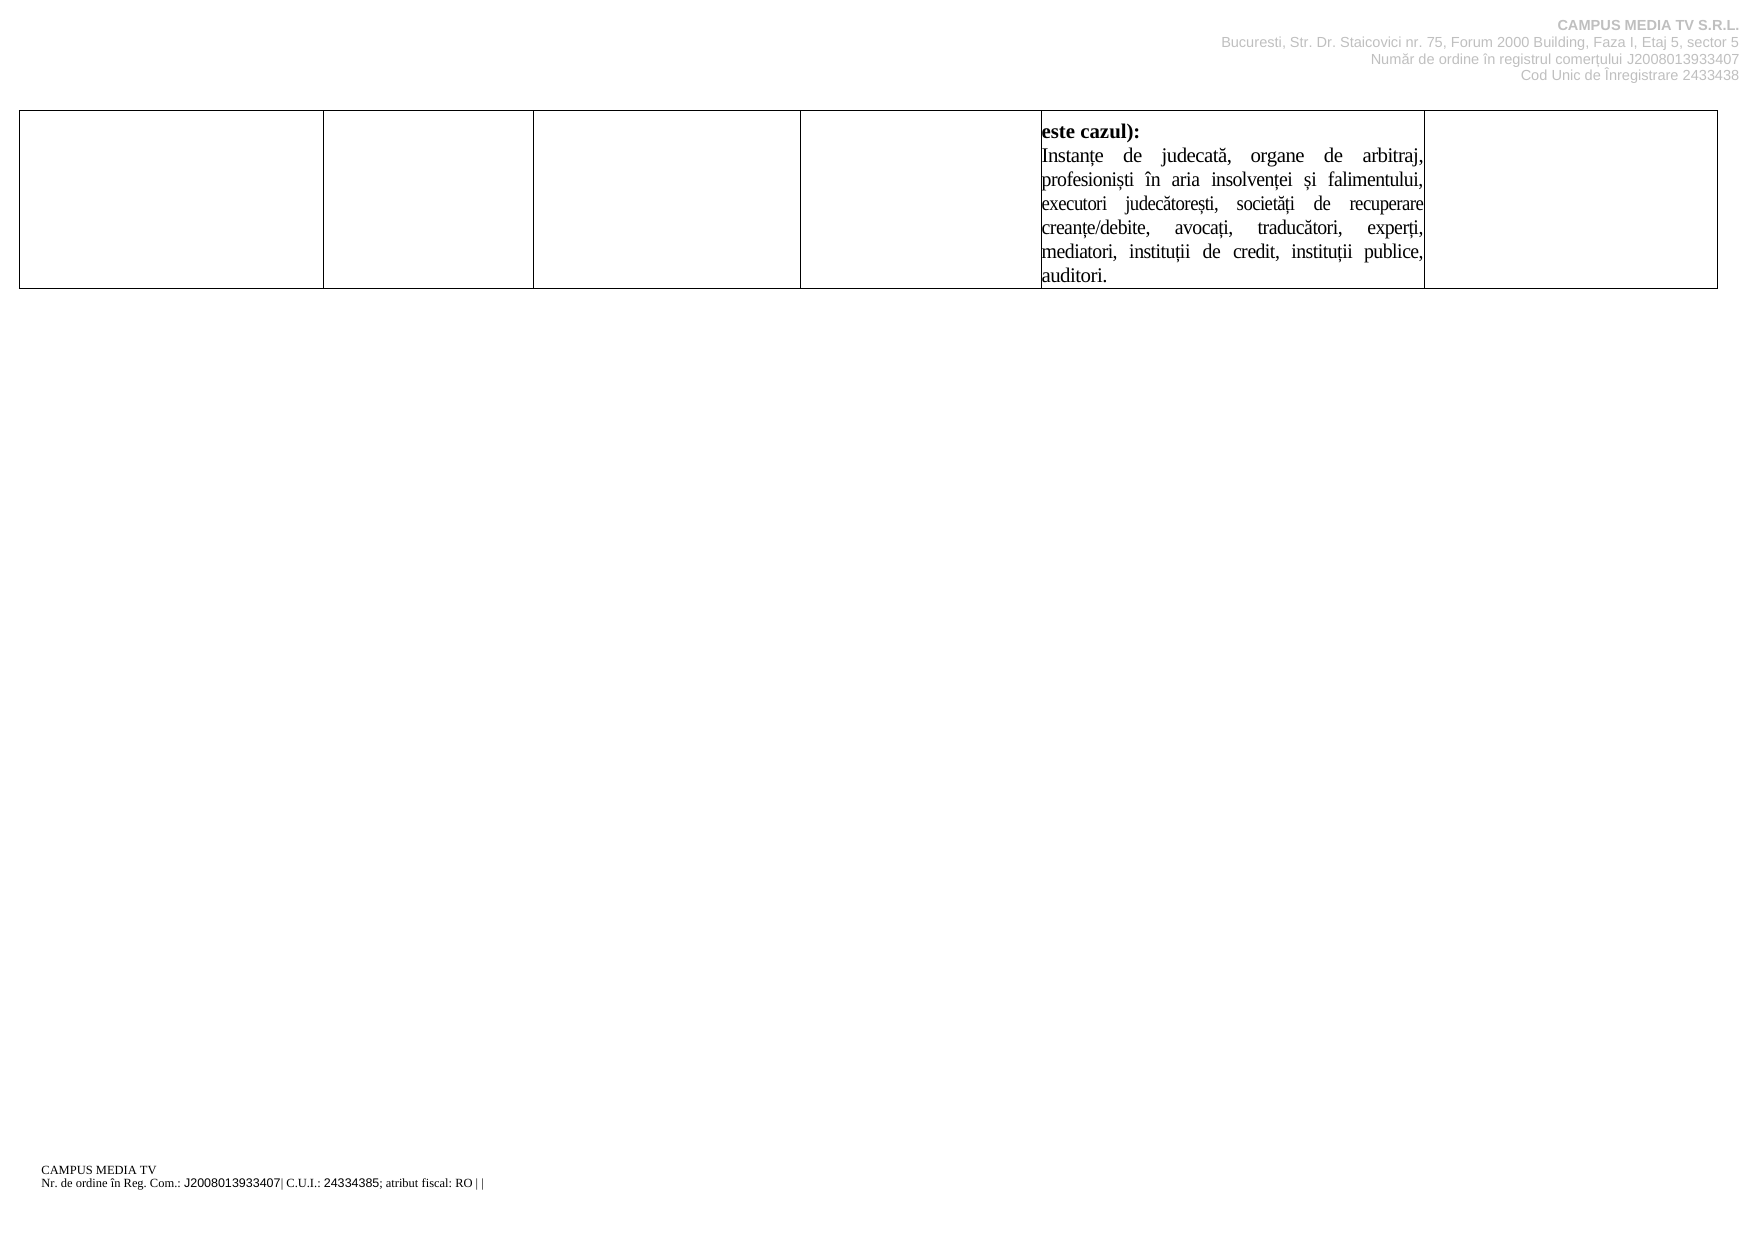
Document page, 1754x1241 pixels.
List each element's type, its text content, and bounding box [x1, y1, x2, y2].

table_cell este cazul): Instanțe de judecată, organe de arbitraj, profesioniști în aria insolvenței și falimentului, executori judecătorești, societăți de recuperare creanțe/debite, avocați, traducători, experți, mediatori, instituții de credit, instituții publice, auditori. [1042, 111, 1424, 287]
table_cell [1425, 111, 1717, 287]
table_cell [801, 111, 1041, 287]
table_cell [20, 111, 323, 287]
table_cell [534, 111, 800, 287]
table_cell [324, 111, 533, 287]
